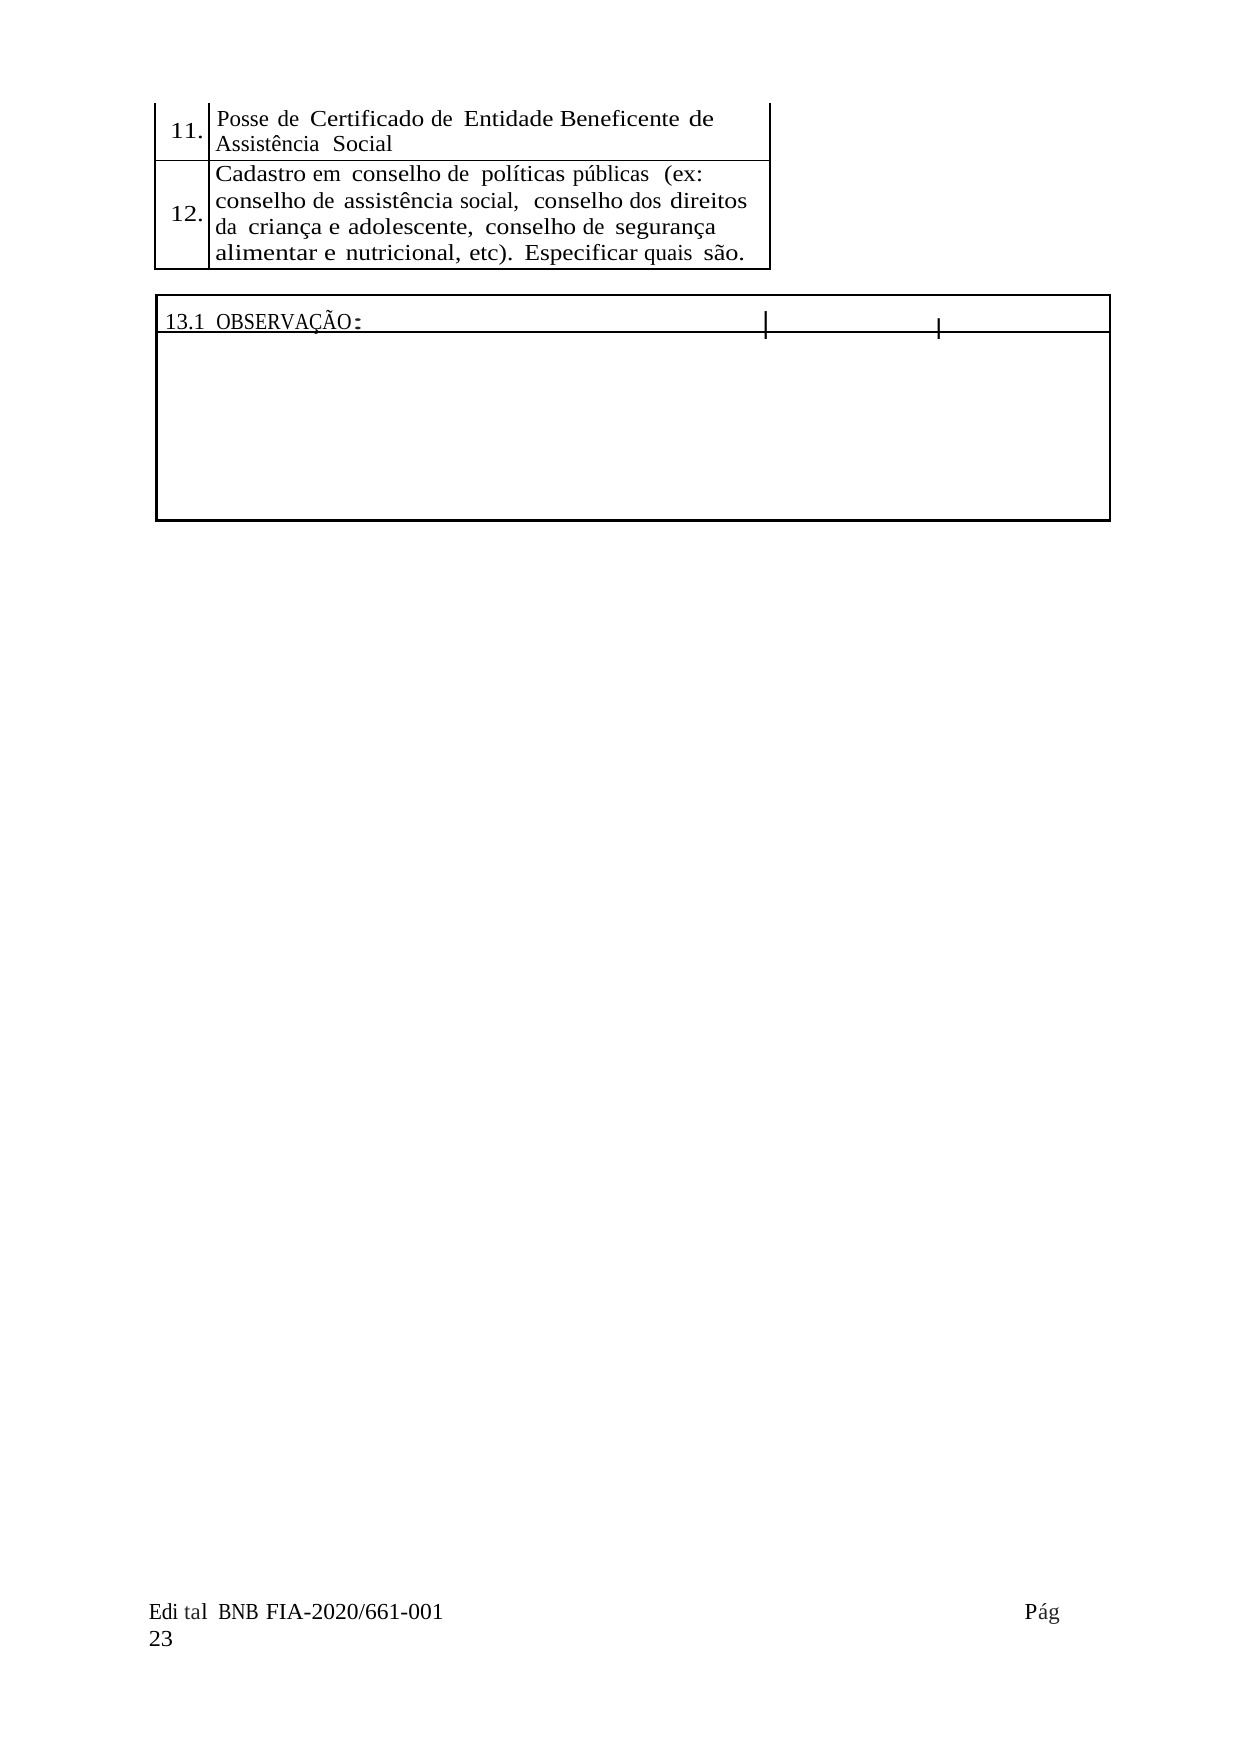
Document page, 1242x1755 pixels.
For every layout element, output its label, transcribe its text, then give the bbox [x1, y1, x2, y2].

table_cell Cadastro em conselho de políticas públicas (ex: conselho de assistência social, conselho dos direitos da criança e adolescente, conselho de segurança alimentar e nutricional, etc). Especificar quais são. [210, 161, 769, 268]
table_cell 12. [156, 161, 208, 268]
text 13.1 OBSERVAÇÃO: I I [165, 333, 1104, 348]
table_header 11. [156, 103, 208, 160]
text 13.1 OBSERVAÇÃO: I I [165, 296, 1104, 331]
table_header Posse de Certificado de Entidade Beneficente de Assistência Social [210, 103, 769, 160]
